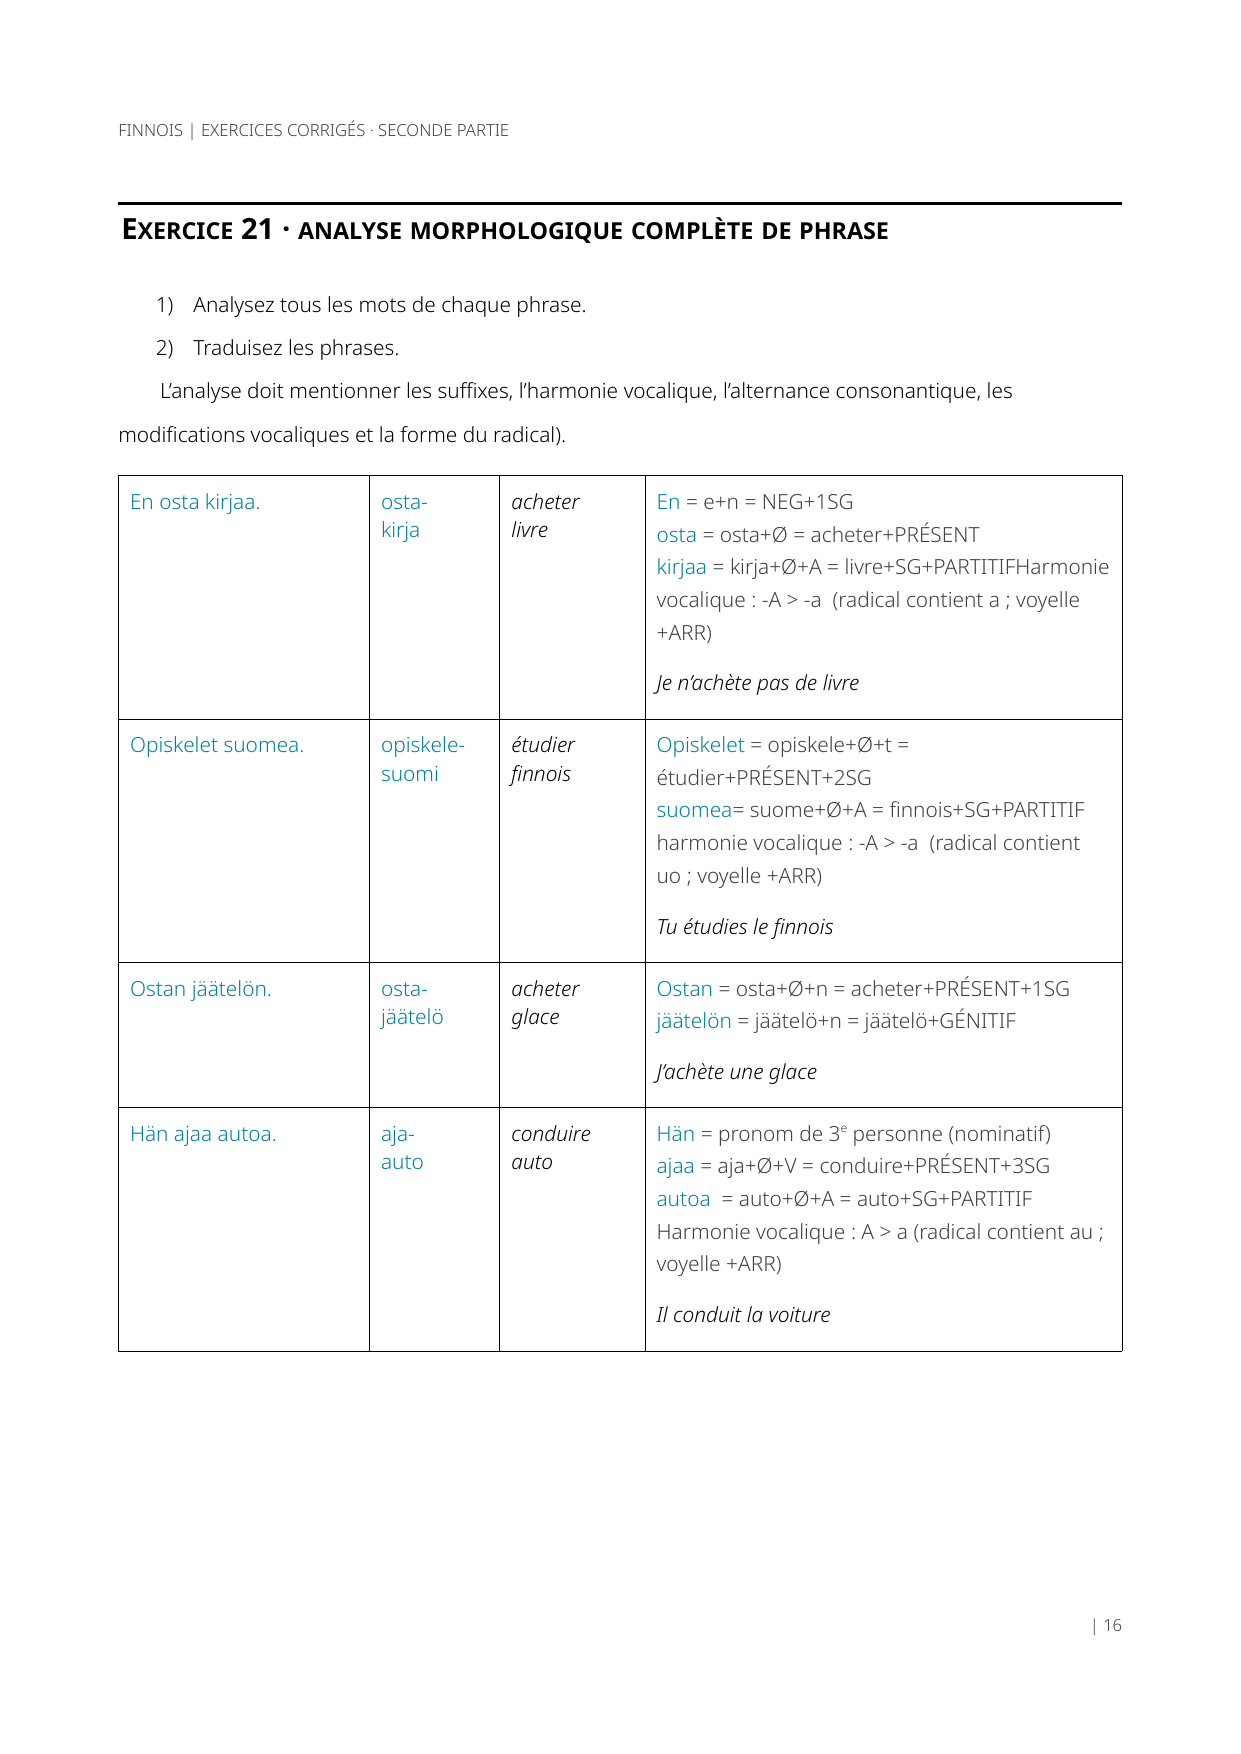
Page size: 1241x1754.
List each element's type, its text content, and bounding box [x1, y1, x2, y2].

table_cell Ostan = osta+Ø+n = acheter+PRÉSENT+1SG jäätelön = jäätelö+n = jäätelö+GÉNITIF J’achète une glace [646, 963, 1122, 1107]
table_cell osta- jäätelö [370, 963, 499, 1107]
list Traduisez les phrases. [156, 333, 1122, 362]
table_cell Opiskelet = opiskele+Ø+t = étudier+PRÉSENT+2SG suomea= suome+Ø+A = finnois+SG+PARTITIF harmonie vocalique : -A > -a (radical contient uo ; voyelle +ARR) Tu étudies le finnois [646, 720, 1122, 962]
table_cell Opiskelet suomea. [119, 720, 369, 962]
table_header osta- kirja [370, 476, 499, 719]
table_cell acheter glace [500, 963, 645, 1107]
table_cell aja- auto [370, 1108, 499, 1351]
table_cell Ostan jäätelön. [119, 963, 369, 1107]
table_cell conduire auto [500, 1108, 645, 1351]
table_header En osta kirjaa. [119, 476, 369, 719]
table_cell étudier finnois [500, 720, 645, 962]
table_header acheter livre [500, 476, 645, 719]
table_cell opiskele- suomi [370, 720, 499, 962]
table_cell Hän = pronom de 3e personne (nominatif) ajaa = aja+Ø+V = conduire+PRÉSENT+3SG autoa = auto+Ø+A = auto+SG+PARTITIF Harmonie vocalique : A > a (radical contient au ; voyelle +ARR) Il conduit la voiture [646, 1108, 1122, 1351]
list Analysez tous les mots de chaque phrase. [156, 290, 1122, 318]
subtitle Exercice 21 · analyse morphologique complète de phrase [118, 205, 1122, 251]
table_cell Hän ajaa autoa. [119, 1108, 369, 1351]
text L’analyse doit mentionner les suffixes, l’harmonie vocalique, l’alternance consonantique, les modifications vocaliques et la forme du radical). [118, 377, 1122, 448]
table_header En = e+n = NEG+1SG osta = osta+Ø = acheter+PRÉSENT kirjaa = kirja+Ø+A = livre+SG+PARTITIFHarmonie vocalique : -A > -a (radical contient a ; voyelle +ARR) Je n’achète pas de livre [646, 476, 1122, 719]
